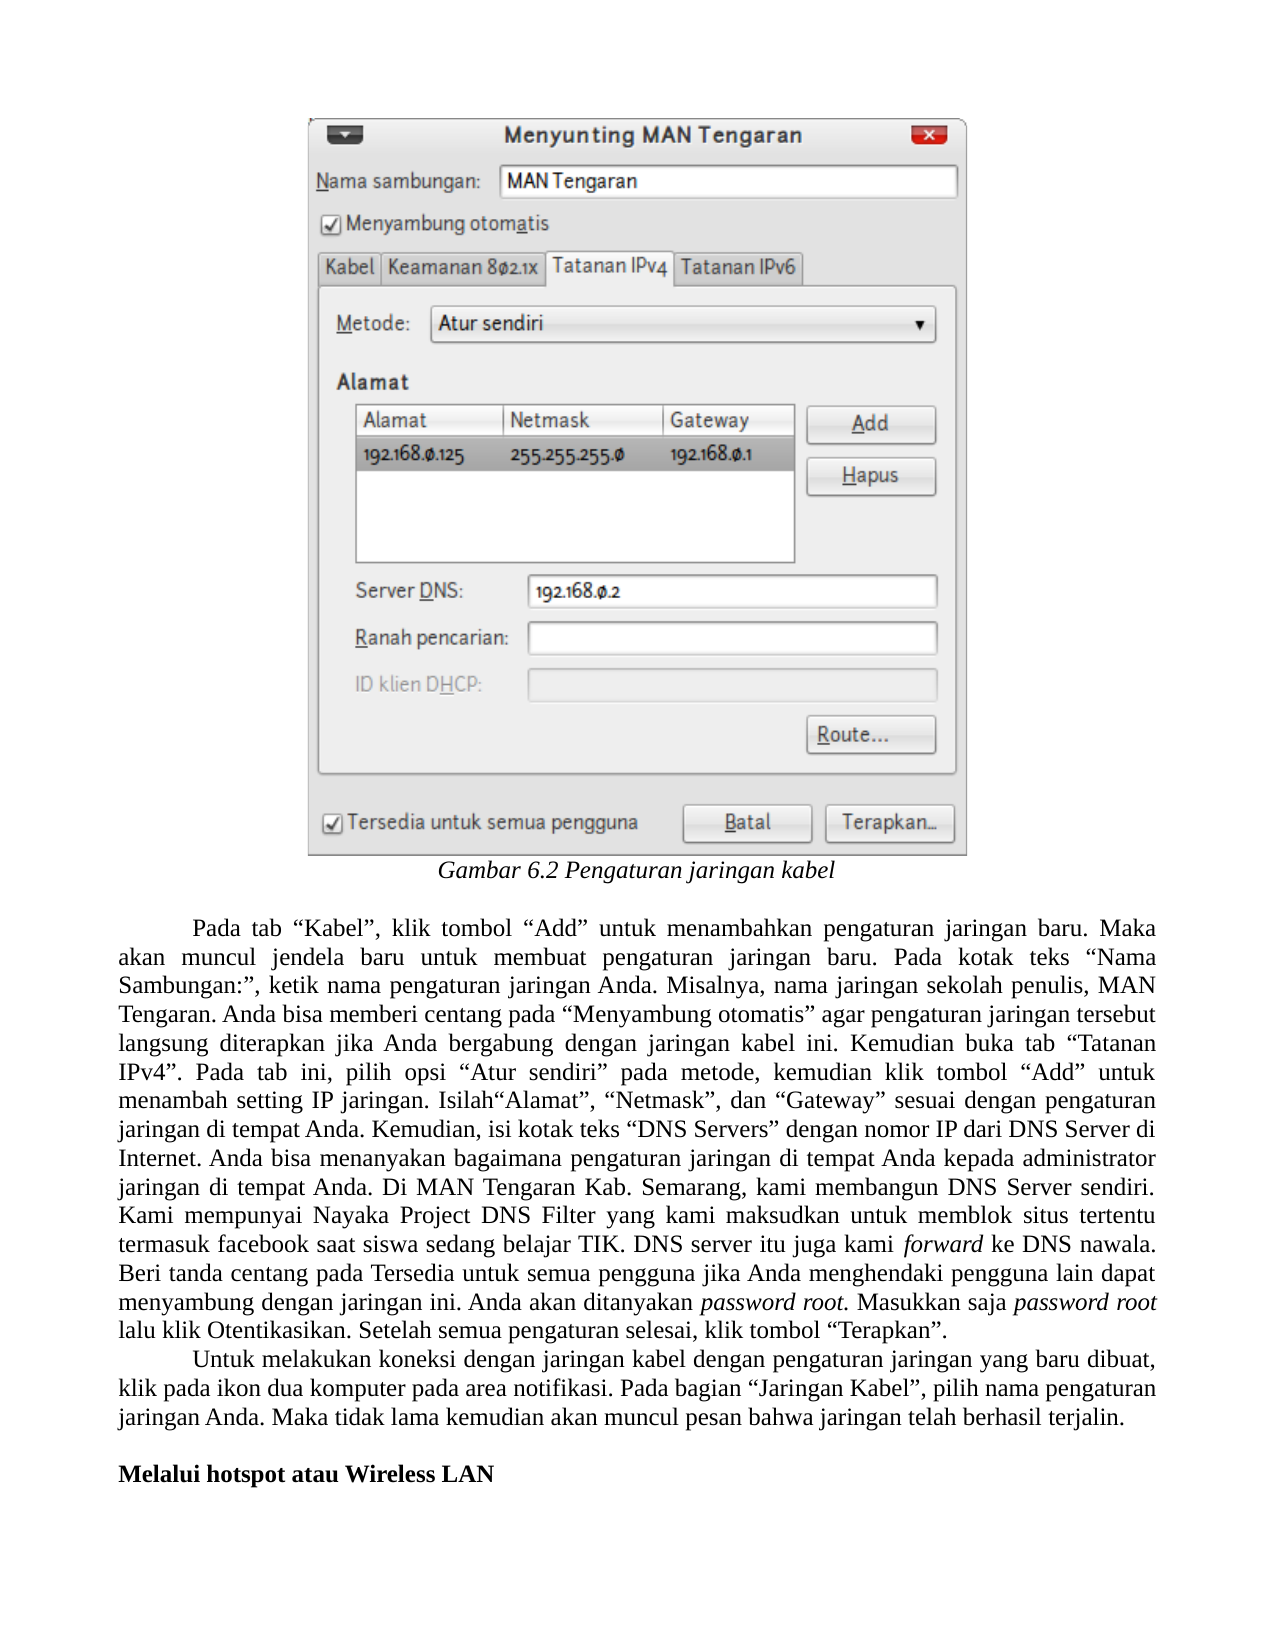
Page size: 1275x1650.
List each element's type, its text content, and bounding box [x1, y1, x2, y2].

text Gambar 6.2 Pengaturan jaringan kabel [118, 856, 1157, 884]
text Pada tab “Kabel”, klik tombol “Add” untuk menambahkan pengaturan jaringan baru. Maka akan muncul jendela baru untuk membuat pengaturan jaringan baru. Pada kotak teks “Nama Sambungan:”, ketik nama pengaturan jaringan Anda. Misalnya, nama jaringan sekolah penulis, MAN Tengaran. Anda bisa memberi centang pada “Menyambung otomatis” agar pengaturan jaringan tersebut langsung diterapkan jika Anda bergabung dengan jaringan kabel ini. Kemudian buka tab “Tatanan IPv4”. Pada tab ini, pilih opsi “Atur sendiri” pada metode, kemudian klik tombol “Add” untuk menambah setting IP jaringan. Isilah“Alamat”, “Netmask”, dan “Gateway” sesuai dengan pengaturan jaringan di tempat Anda. Kemudian, isi kotak teks “DNS Servers” dengan nomor IP dari DNS Server di Internet. Anda bisa menanyakan bagaimana pengaturan jaringan di tempat Anda kepada administrator jaringan di tempat Anda. Di MAN Tengaran Kab. Semarang, kami membangun DNS Server sendiri. Kami mempunyai Nayaka Project DNS Filter yang kami maksudkan untuk memblok situs tertentu termasuk facebook saat siswa sedang belajar TIK. DNS server itu juga kami forward ke DNS nawala. Beri tanda centang pada Tersedia untuk semua pengguna jika Anda menghendaki pengguna lain dapat menyambung dengan jaringan ini. Anda akan ditanyakan password root. Masukkan saja password root lalu klik Otentikasikan. Setelah semua pengaturan selesai, klik tombol “Terapkan”. [118, 913, 1157, 1344]
picture [307, 118, 968, 856]
text Untuk melakukan koneksi dengan jaringan kabel dengan pengaturan jaringan yang baru dibuat, klik pada ikon dua komputer pada area notifikasi. Pada bagian “Jaringan Kabel”, pilih nama pengaturan jaringan Anda. Maka tidak lama kemudian akan muncul pesan bahwa jaringan telah berhasil terjalin. [118, 1344, 1157, 1431]
text Melalui hotspot atau Wireless LAN [118, 1459, 1157, 1488]
